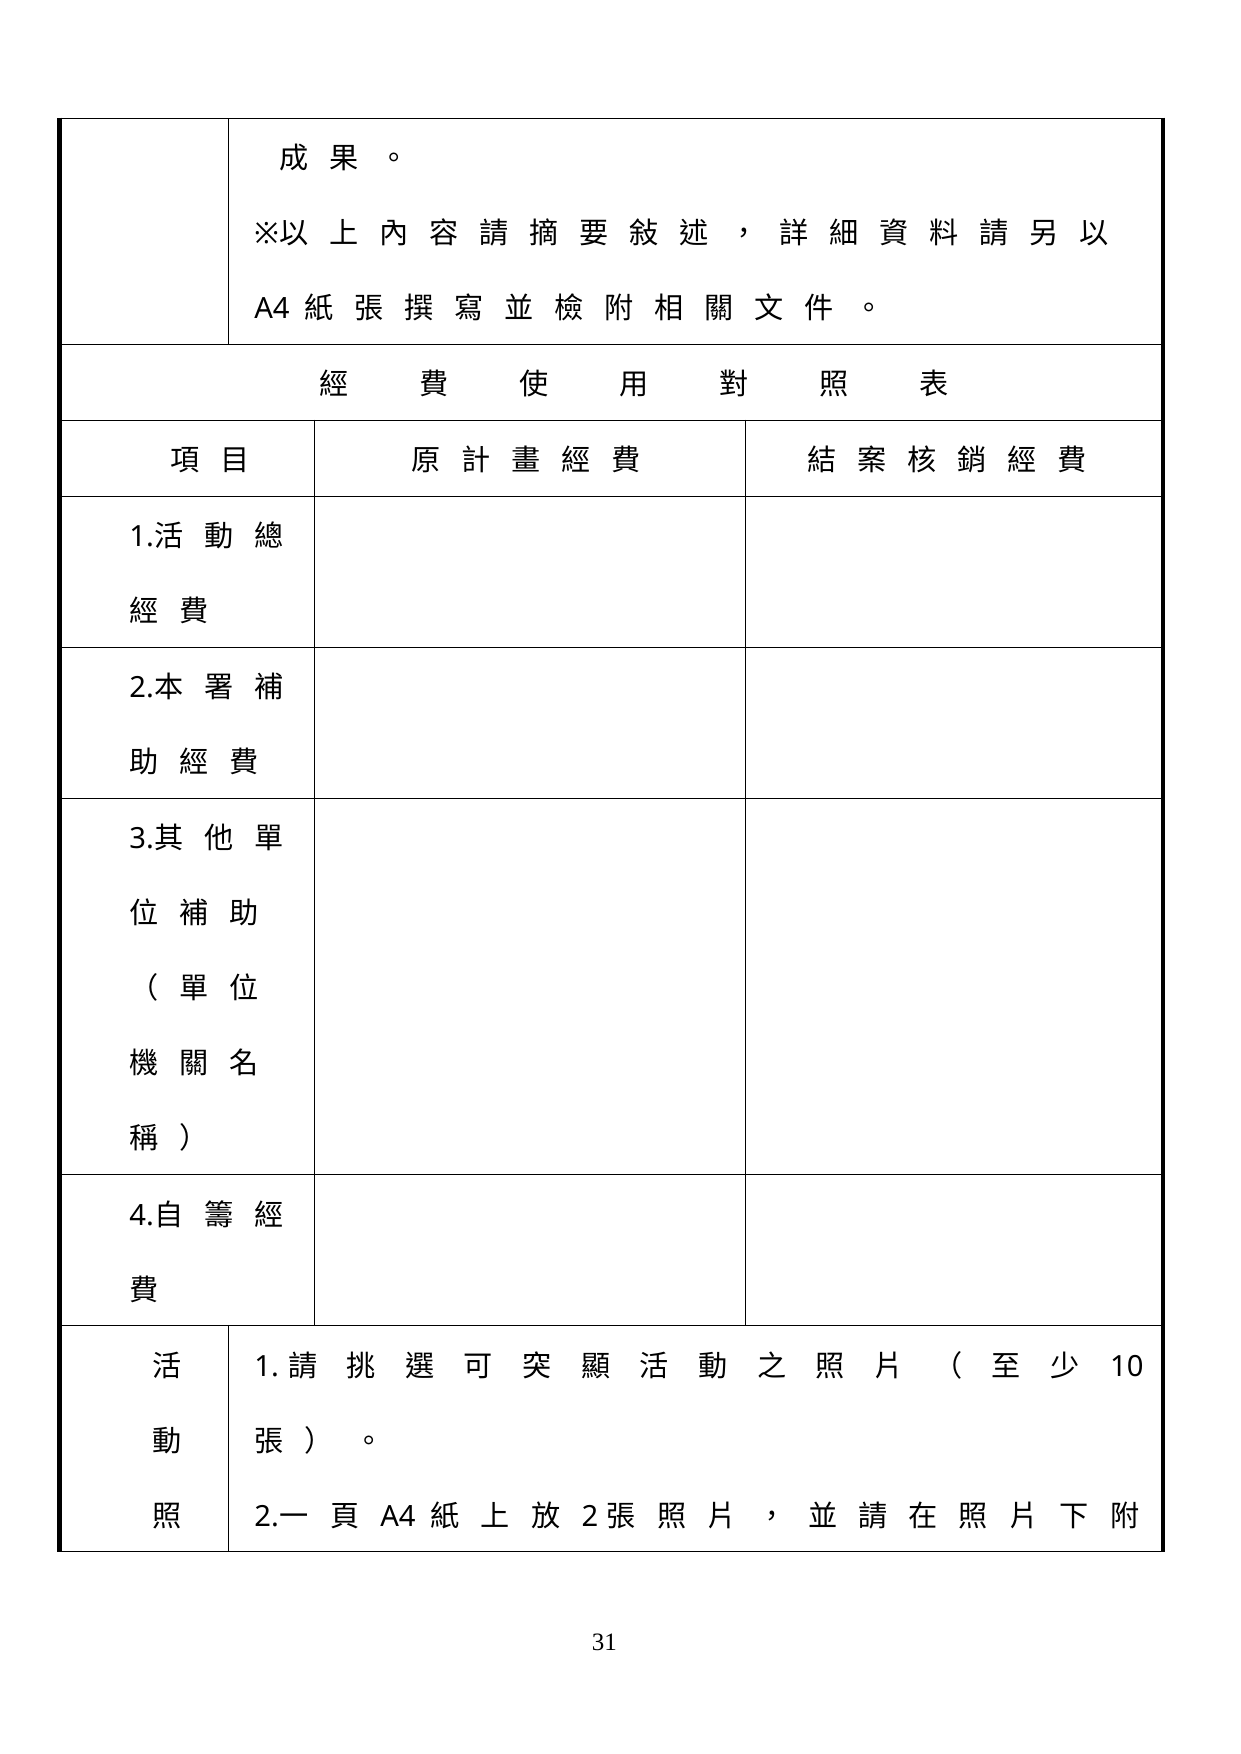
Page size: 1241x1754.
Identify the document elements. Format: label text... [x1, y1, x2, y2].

table_cell [746, 1175, 1161, 1325]
table_cell 活動照 [62, 1326, 228, 1551]
table_cell [746, 648, 1161, 798]
table_cell [315, 497, 745, 647]
table_cell 項目 [62, 421, 314, 496]
table_cell [62, 119, 228, 343]
table_cell 經 費 使 用 對 照 表 [62, 345, 1161, 419]
table_cell 結案核銷經費 [746, 421, 1161, 496]
table_cell 1.請挑選可突顯活動之照片（至少10張）。 2.一頁A4紙上放2張照片，並請在照片下附 [229, 1326, 1161, 1551]
table_cell 原計畫經費 [315, 421, 745, 496]
table_cell [746, 497, 1161, 647]
table_cell 1.活動總經費 [62, 497, 314, 647]
table_cell [315, 648, 745, 798]
table_cell [315, 1175, 745, 1325]
table_cell [315, 799, 745, 1174]
table_cell 3.其他單位補助 （單位機關名稱） [62, 799, 314, 1174]
table_cell 2.本署補助經費 [62, 648, 314, 798]
table_cell 成果。 ※以上內容請摘要敍述，詳細資料請另以A4紙張撰寫並檢附相關文件。 [229, 119, 1161, 343]
table_cell 4.自籌經費 [62, 1175, 314, 1325]
table_cell [746, 799, 1161, 1174]
